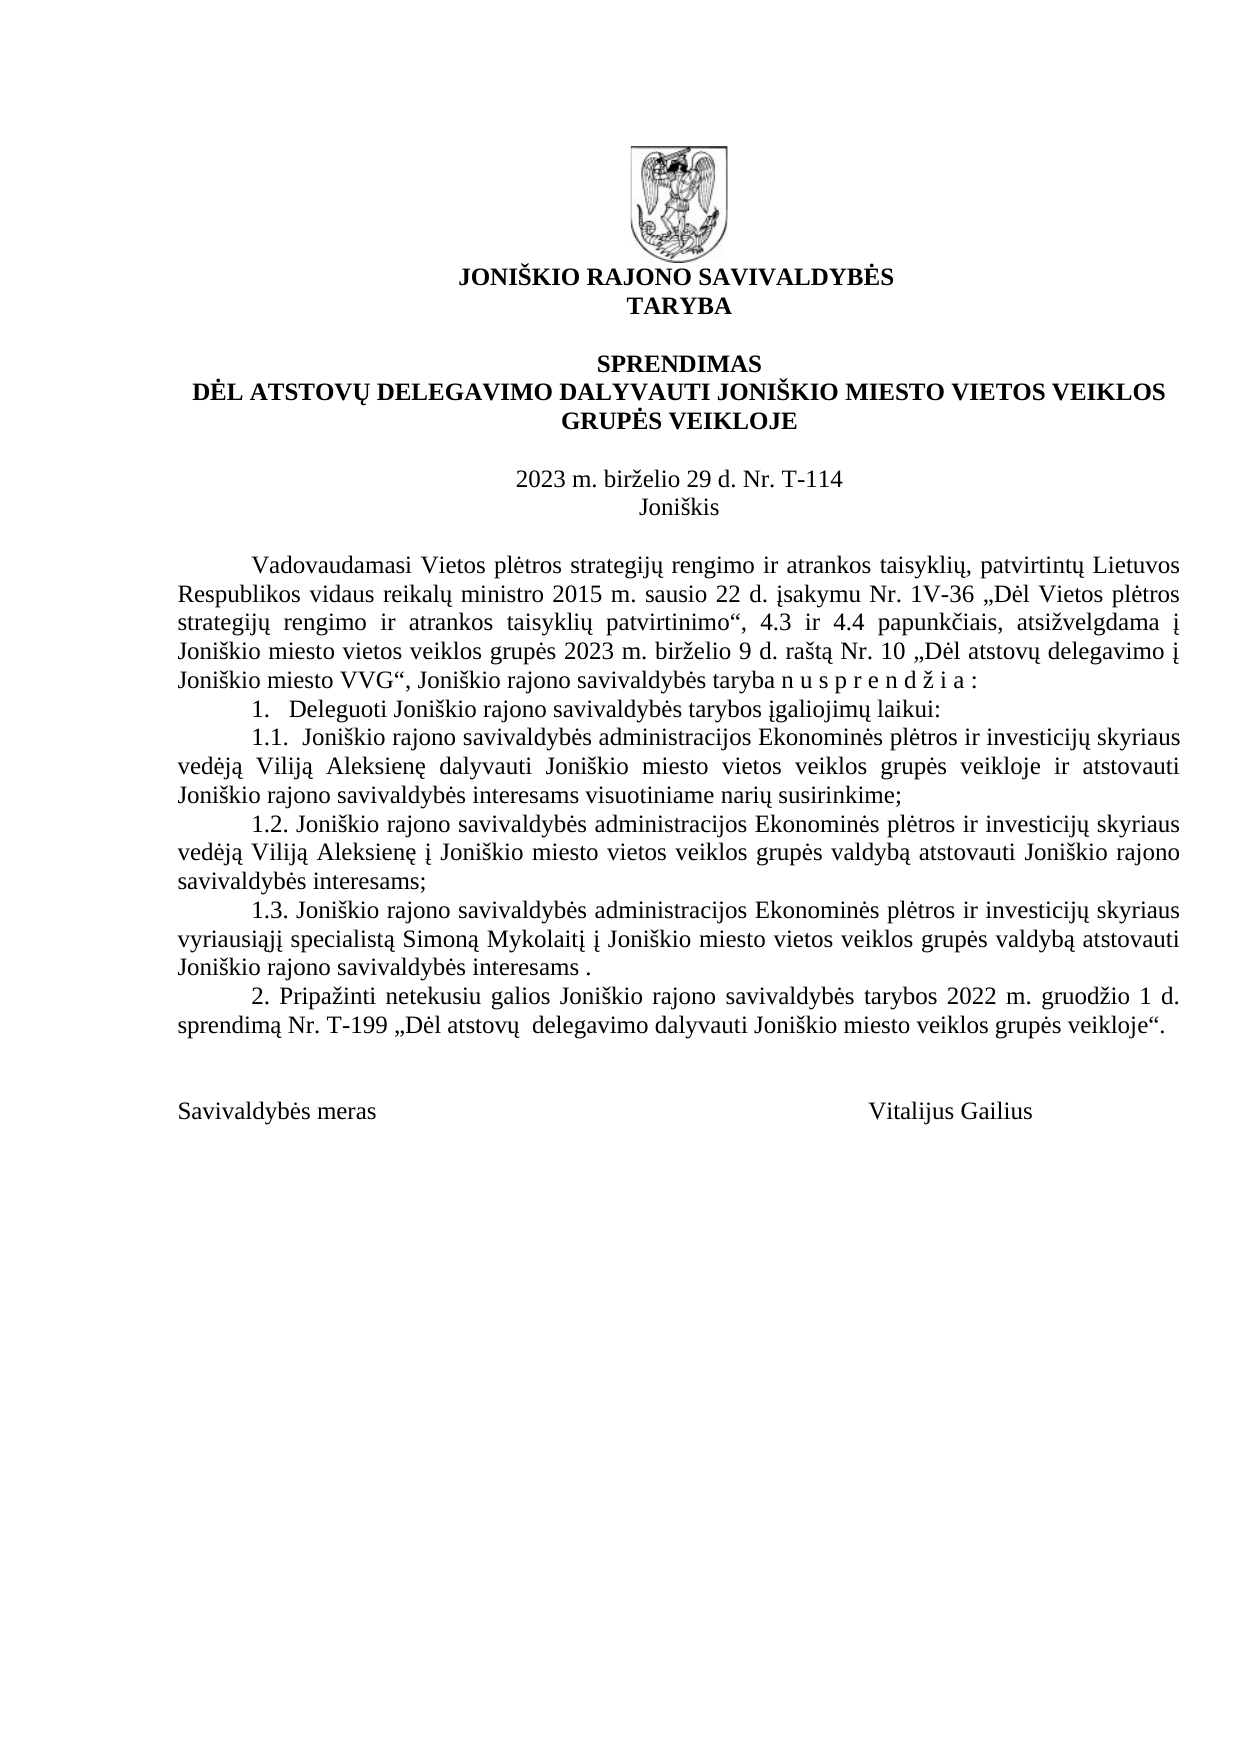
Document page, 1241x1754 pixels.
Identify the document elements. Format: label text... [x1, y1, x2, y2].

text 1.1. Joniškio rajono savivaldybės administracijos Ekonominės plėtros ir investicijų skyriaus vedėją Viliją Aleksienę dalyvauti Joniškio miesto vietos veiklos grupės veikloje ir atstovauti Joniškio rajono savivaldybės interesams visuotiniame narių susirinkime; [177, 722, 1181, 809]
text 1.2. Joniškio rajono savivaldybės administracijos Ekonominės plėtros ir investicijų skyriaus vedėją Viliją Aleksienę į Joniškio miesto vietos veiklos grupės valdybą atstovauti Joniškio rajono savivaldybės interesams; [177, 809, 1181, 895]
text 1.3. Joniškio rajono savivaldybės administracijos Ekonominės plėtros ir investicijų skyriaus vyriausiąjį specialistą Simoną Mykolaitį į Joniškio miesto vietos veiklos grupės valdybą atstovauti Joniškio rajono savivaldybės interesams . [177, 895, 1181, 981]
text 2023 m. birželio 29 d. Nr. T-114 [177, 464, 1181, 492]
text TARYBA [177, 291, 1181, 320]
text 2. Pripažinti netekusiu galios Joniškio rajono savivaldybės tarybos 2022 m. gruodžio 1 d. sprendimą Nr. T-199 „Dėl atstovų delegavimo dalyvauti Joniškio miesto veiklos grupės veikloje“. [177, 981, 1181, 1039]
text Joniškis [177, 492, 1181, 521]
text SPRENDIMAS [177, 349, 1181, 377]
text 1. Deleguoti Joniškio rajono savivaldybės tarybos įgaliojimų laikui: [251, 694, 1181, 722]
text DĖL atstovų delegavimo DALYVAUTI Joniškio miesto vietos veiklos grupės VEIKLOJE [177, 377, 1181, 435]
text JONIŠKIO RAJONO SAVIVALDYBĖS [177, 262, 1181, 291]
text Savivaldybės meras Vitalijus Gailius [177, 1096, 1181, 1125]
text Vadovaudamasi Vietos plėtros strategijų rengimo ir atrankos taisyklių, patvirtintų Lietuvos Respublikos vidaus reikalų ministro 2015 m. sausio 22 d. įsakymu Nr. 1V-36 „Dėl Vietos plėtros strategijų rengimo ir atrankos taisyklių patvirtinimo“, 4.3 ir 4.4 papunkčiais, atsižvelgdama į Joniškio miesto vietos veiklos grupės 2023 m. birželio 9 d. raštą Nr. 10 „Dėl atstovų delegavimo į Joniškio miesto VVG“, Joniškio rajono savivaldybės taryba nusprendžia: [177, 550, 1181, 694]
